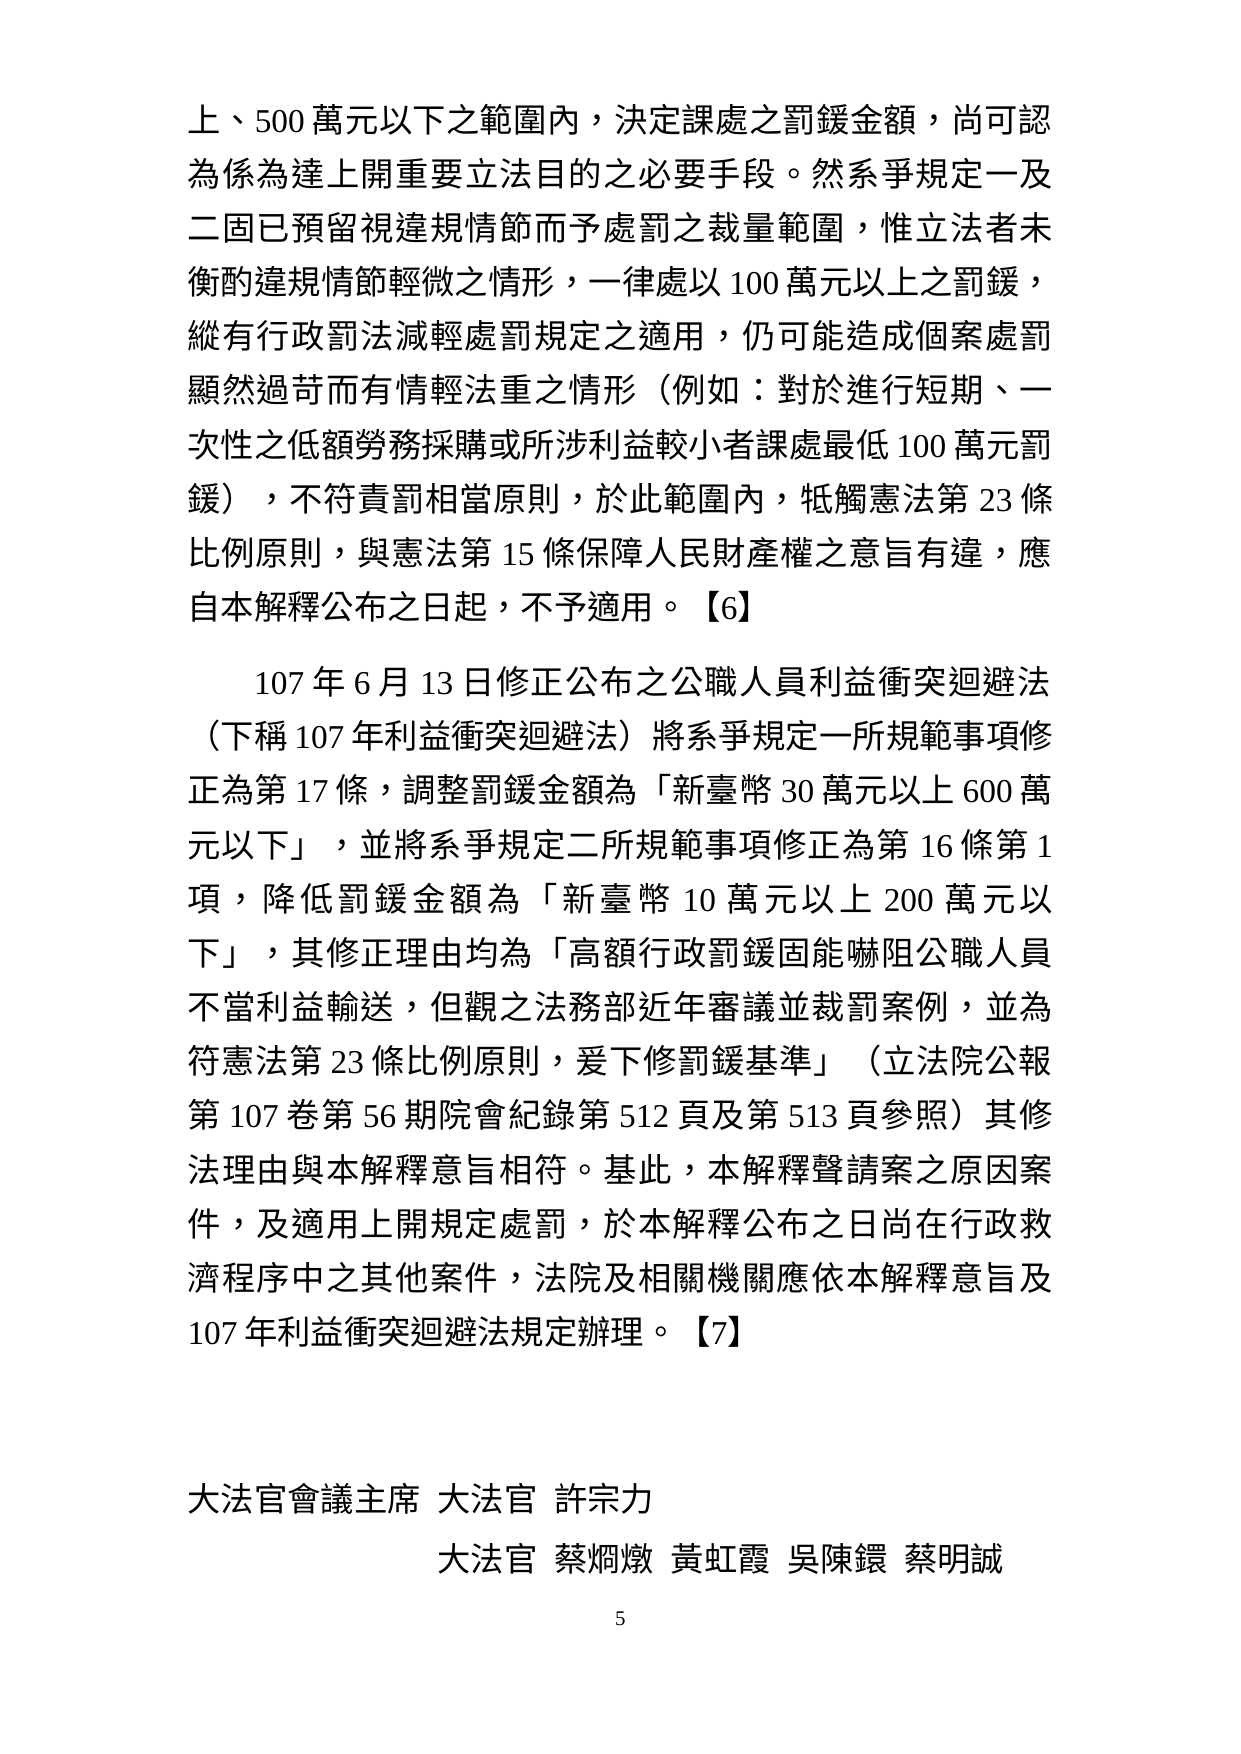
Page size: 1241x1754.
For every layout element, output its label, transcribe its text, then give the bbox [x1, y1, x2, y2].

text 107年6月13日修正公布之公職人員利益衝突迴避法（下稱107年利益衝突迴避法）將系爭規定一所規範事項修正為第17條，調整罰鍰金額為「新臺幣30萬元以上600萬元以下」，並將系爭規定二所規範事項修正為第16條第1項，降低罰鍰金額為「新臺幣10萬元以上200萬元以下」，其修正理由均為「高額行政罰鍰固能嚇阻公職人員不當利益輸送，但觀之法務部近年審議並裁罰案例，並為符憲法第23條比例原則，爰下修罰鍰基準」（立法院公報第107卷第56期院會紀錄第512頁及第513頁參照）其修法理由與本解釋意旨相符。基此，本解釋聲請案之原因案件，及適用上開規定處罰，於本解釋公布之日尚在行政救濟程序中之其他案件，法院及相關機關應依本解釋意旨及107年利益衝突迴避法規定辦理。【7】 [187, 651, 1053, 1355]
text 大法官會議主席 大法官 許宗力 [187, 1472, 1053, 1521]
text 大法官 蔡烱燉 黃虹霞 吳陳鐶 蔡明誠 [187, 1533, 1053, 1581]
text 上、500萬元以下之範圍內，決定課處之罰鍰金額，尚可認為係為達上開重要立法目的之必要手段。然系爭規定一及二固已預留視違規情節而予處罰之裁量範圍，惟立法者未衡酌違規情節輕微之情形，一律處以100萬元以上之罰鍰，縱有行政罰法減輕處罰規定之適用，仍可能造成個案處罰顯然過苛而有情輕法重之情形（例如：對於進行短期、一次性之低額勞務採購或所涉利益較小者課處最低100萬元罰鍰），不符責罰相當原則，於此範圍內，牴觸憲法第23條比例原則，與憲法第15條保障人民財產權之意旨有違，應自本解釋公布之日起，不予適用。【6】 [187, 89, 1053, 630]
